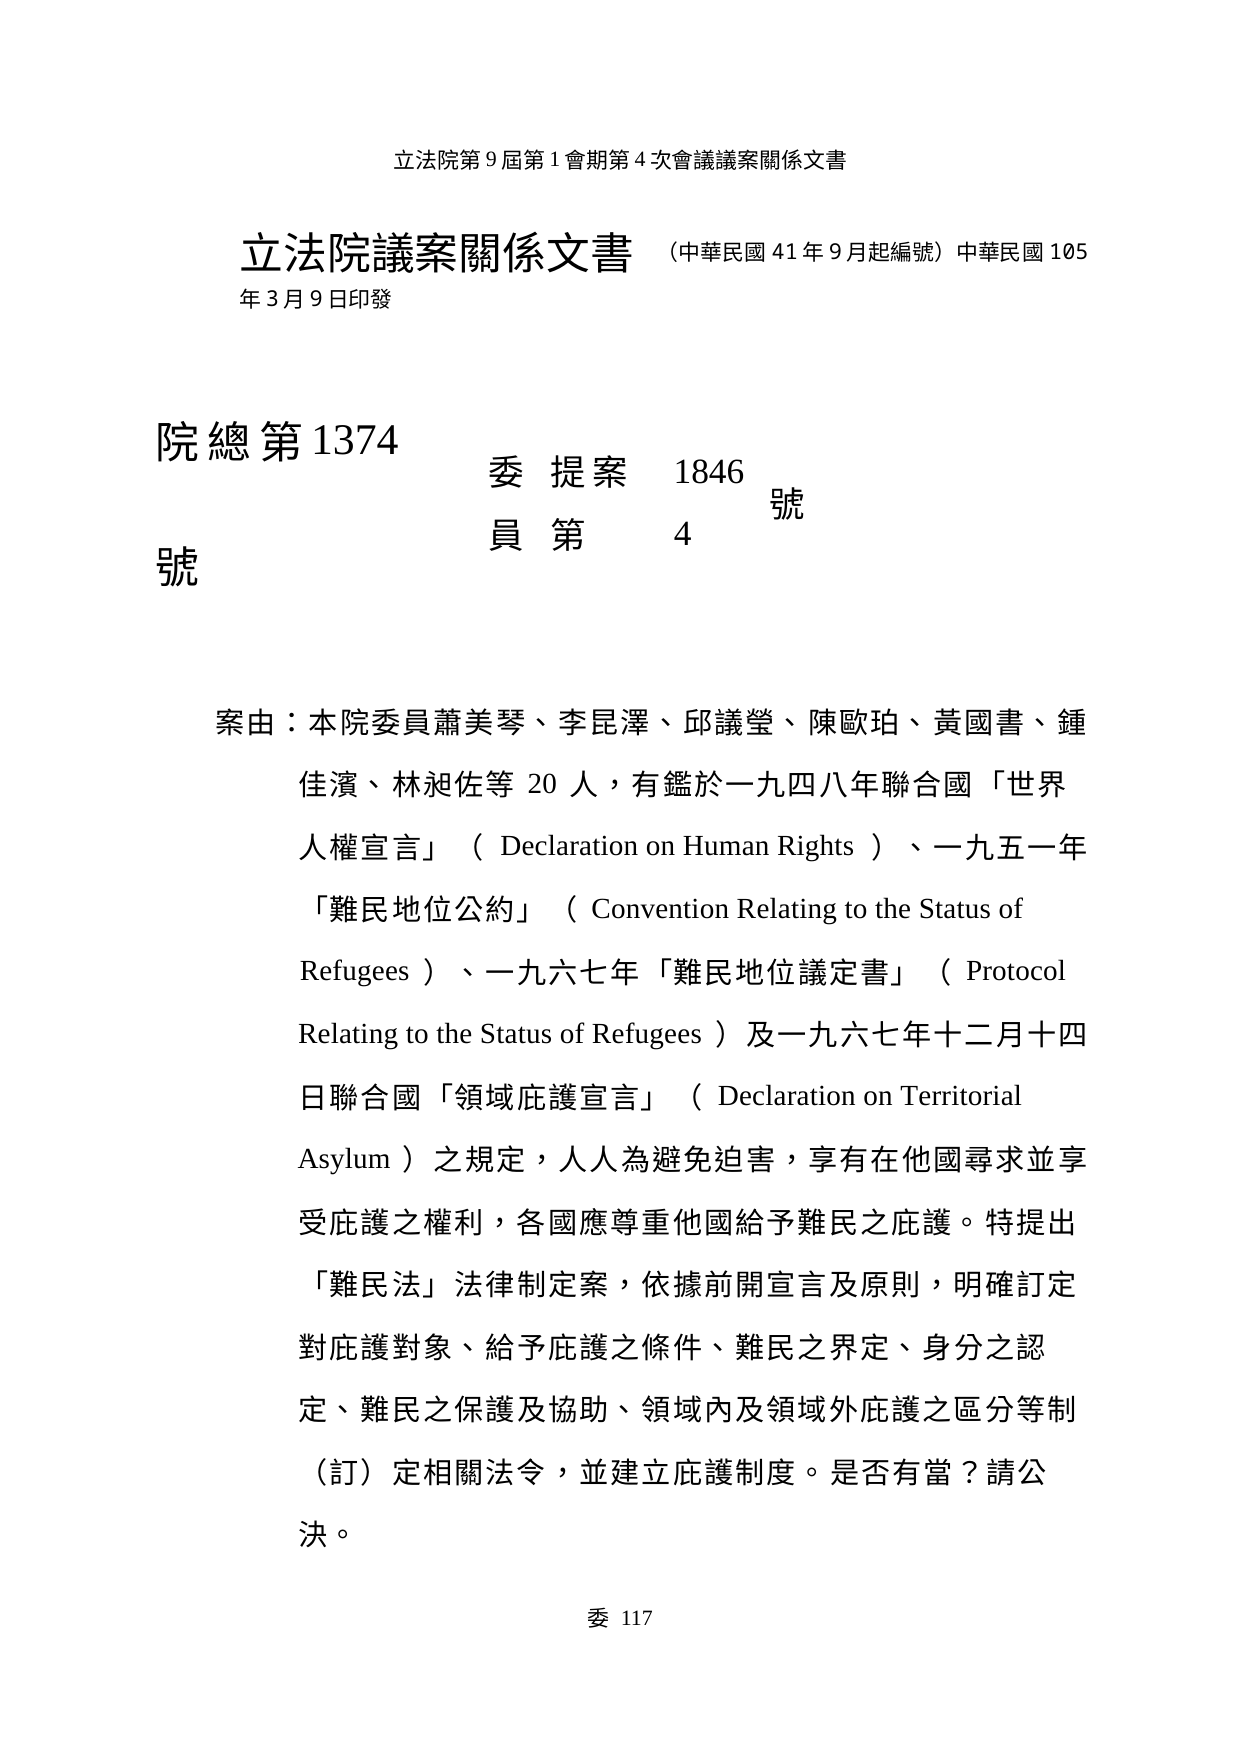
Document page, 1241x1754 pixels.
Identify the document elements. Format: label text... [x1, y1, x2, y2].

table_header [800, 377, 804, 627]
table_header 院總第1374號 [151, 377, 431, 627]
text 立法院議案關係文書 （中華民國41年9月起編號）中華民國105年3月9日印發 [239, 219, 1089, 314]
text 案由：本院委員蕭美琴、李昆澤、邱議瑩、陳歐珀、黃國書、鍾佳濱、林昶佐等20人，有鑑於一九四八年聯合國「世界人權宣言」（Declaration on Human Rights）、一九五一年「難民地位公約」（Convention Relating to the Status of Refugees）、一九六七年「難民地位議定書」（Protocol Relating to the Status of Refugees）及一九六七年十二月十四日聯合國「領域庇護宣言」（Declaration on Territorial Asylum）之規定，人人為避免迫害，享有在他國尋求並享受庇護之權利，各國應尊重他國給予難民之庇護。特提出「難民法」法律制定案，依據前開宣言及原則，明確訂定對庇護對象、給予庇護之條件、難民之界定、身分之認定、難民之保護及協助、領域內及領域外庇護之區分等制（訂）定相關法令，並建立庇護制度。是否有當？請公決。 [206, 689, 1089, 1564]
table_header 提案第 [545, 377, 651, 627]
table_header [804, 377, 819, 627]
table_header 18464 [651, 377, 763, 627]
table_header 號 [763, 377, 799, 627]
table_header 委員 [431, 377, 545, 627]
